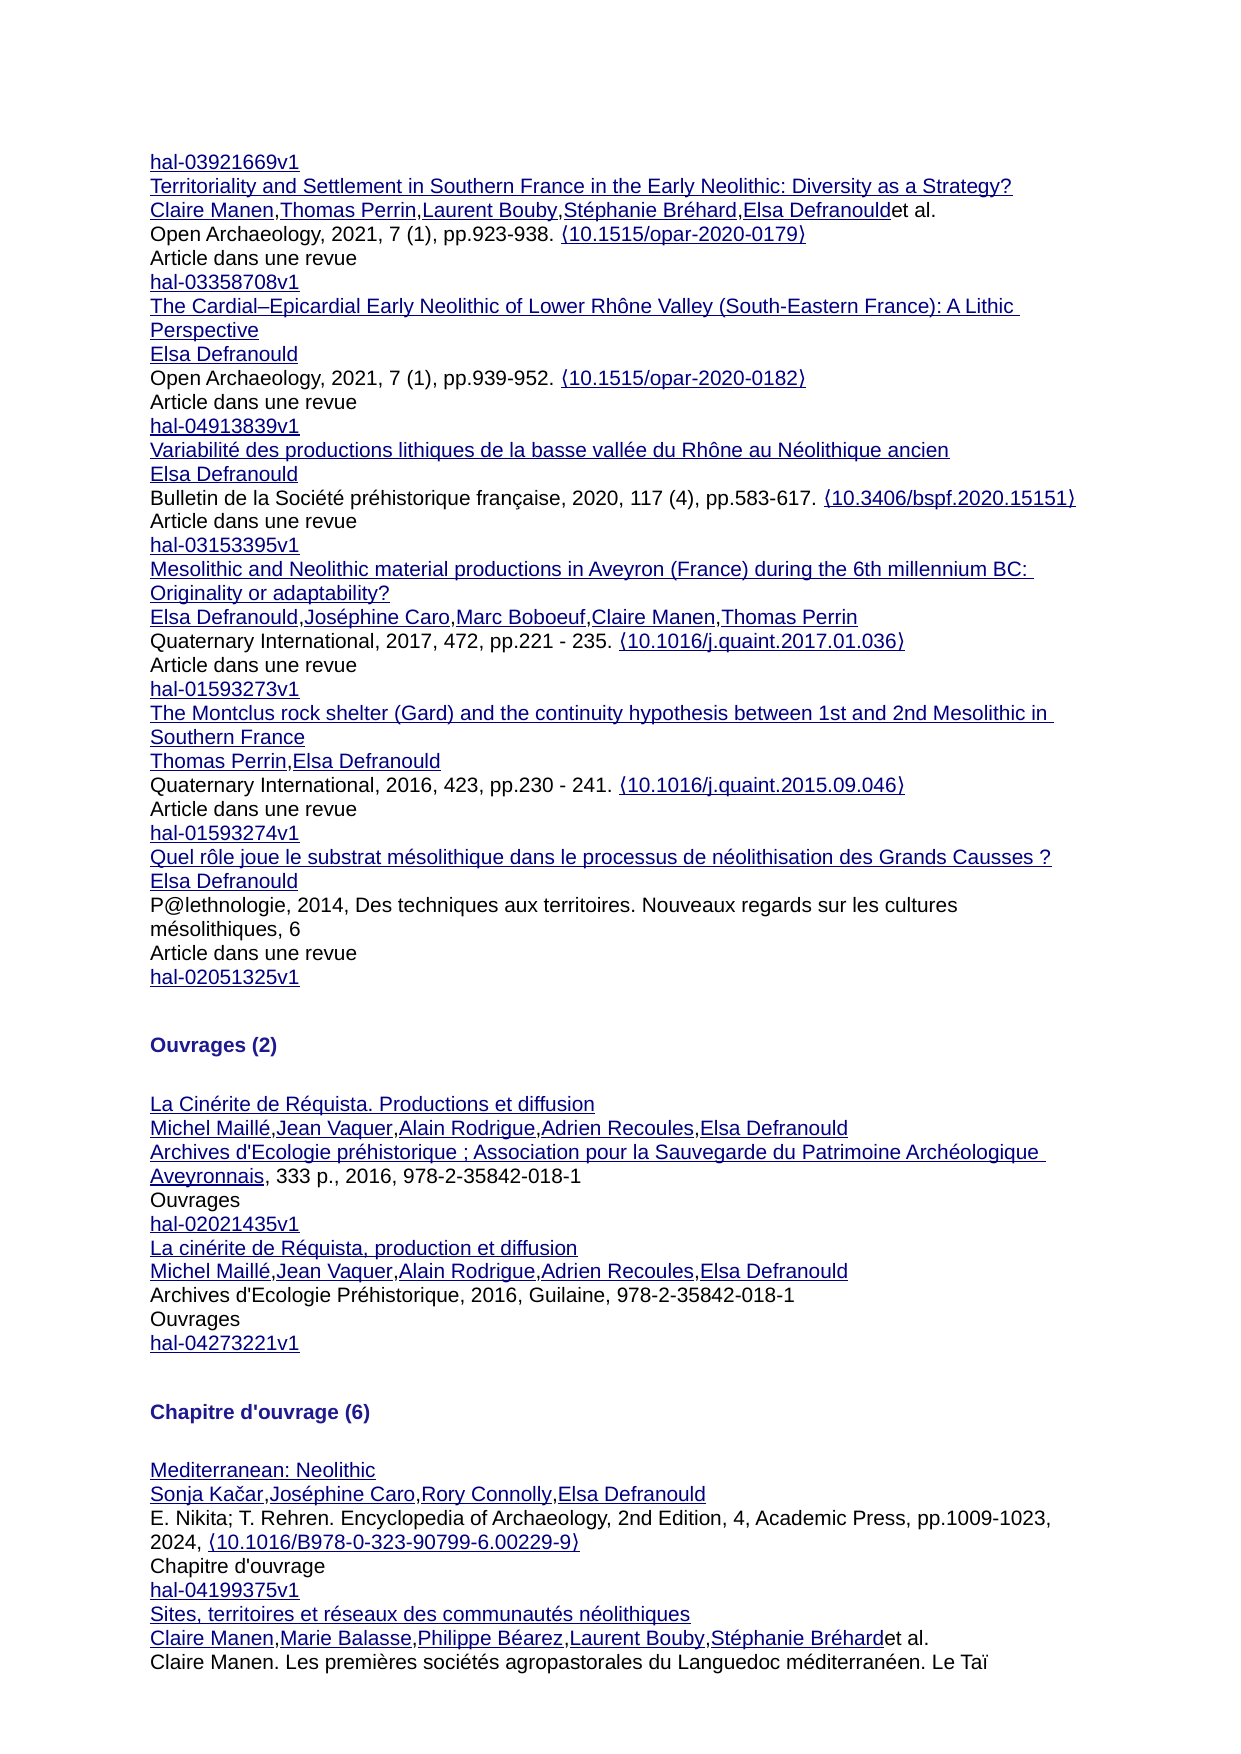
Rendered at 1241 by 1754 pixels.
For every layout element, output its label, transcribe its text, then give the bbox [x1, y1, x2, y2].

table_cell hal-03921669v1 [150, 150, 1090, 174]
table_cell Sites, territoires et réseaux des communautés néolithiques Claire Manen,Marie Balasse,Philippe Béarez,Laurent Bouby,Stéphanie Bréhardet al. Claire Manen. Les premières sociétés agropastorales du Languedoc méditerranéen. Le Taï [150, 1602, 1090, 1674]
table_cell Mesolithic and Neolithic material productions in Aveyron (France) during the 6th millennium BC: Originality or adaptability? Elsa Defranould,Joséphine Caro,Marc Boboeuf,Claire Manen,Thomas Perrin Quaternary International, 2017, 472, pp.221 - 235. ⟨10.1016/j.quaint.2017.01.036⟩ Article dans une revue hal-01593273v1 [150, 557, 1090, 701]
subtitle Chapitre d'ouvrage (6) [150, 1400, 1090, 1424]
table_cell Variabilité des productions lithiques de la basse vallée du Rhône au Néolithique ancien Elsa Defranould Bulletin de la Société préhistorique française, 2020, 117 (4), pp.583-617. ⟨10.3406/bspf.2020.15151⟩ Article dans une revue hal-03153395v1 [150, 438, 1090, 557]
table_cell La cinérite de Réquista, production et diffusion Michel Maillé,Jean Vaquer,Alain Rodrigue,Adrien Recoules,Elsa Defranould Archives d'Ecologie Préhistorique, 2016, Guilaine, 978-2-35842-018-1 Ouvrages hal-04273221v1 [150, 1235, 1090, 1355]
table_cell Territoriality and Settlement in Southern France in the Early Neolithic: Diversity as a Strategy? Claire Manen,Thomas Perrin,Laurent Bouby,Stéphanie Bréhard,Elsa Defranouldet al. Open Archaeology, 2021, 7 (1), pp.923-938. ⟨10.1515/opar-2020-0179⟩ Article dans une revue hal-03358708v1 [150, 174, 1090, 294]
subtitle Ouvrages (2) [150, 1033, 1090, 1057]
table_cell The Montclus rock shelter (Gard) and the continuity hypothesis between 1st and 2nd Mesolithic in Southern France Thomas Perrin,Elsa Defranould Quaternary International, 2016, 423, pp.230 - 241. ⟨10.1016/j.quaint.2015.09.046⟩ Article dans une revue hal-01593274v1 [150, 701, 1090, 845]
table_header La Cinérite de Réquista. Productions et diffusion Michel Maillé,Jean Vaquer,Alain Rodrigue,Adrien Recoules,Elsa Defranould Archives d'Ecologie préhistorique ; Association pour la Sauvegarde du Patrimoine Archéologique Aveyronnais, 333 p., 2016, 978-2-35842-018-1 Ouvrages hal-02021435v1 [150, 1092, 1090, 1235]
table_header Mediterranean: Neolithic Sonja Kačar,Joséphine Caro,Rory Connolly,Elsa Defranould E. Nikita; T. Rehren. Encyclopedia of Archaeology, 2nd Edition, 4, Academic Press, pp.1009-1023, 2024, ⟨10.1016/B978-0-323-90799-6.00229-9⟩ Chapitre d'ouvrage hal-04199375v1 [150, 1458, 1090, 1602]
table_cell Quel rôle joue le substrat mésolithique dans le processus de néolithisation des Grands Causses ? Elsa Defranould P@lethnologie, 2014, Des techniques aux territoires. Nouveaux regards sur les cultures mésolithiques, 6 Article dans une revue hal-02051325v1 [150, 845, 1090, 988]
table_cell The Cardial–Epicardial Early Neolithic of Lower Rhône Valley (South-Eastern France): A Lithic Perspective Elsa Defranould Open Archaeology, 2021, 7 (1), pp.939-952. ⟨10.1515/opar-2020-0182⟩ Article dans une revue hal-04913839v1 [150, 294, 1090, 437]
